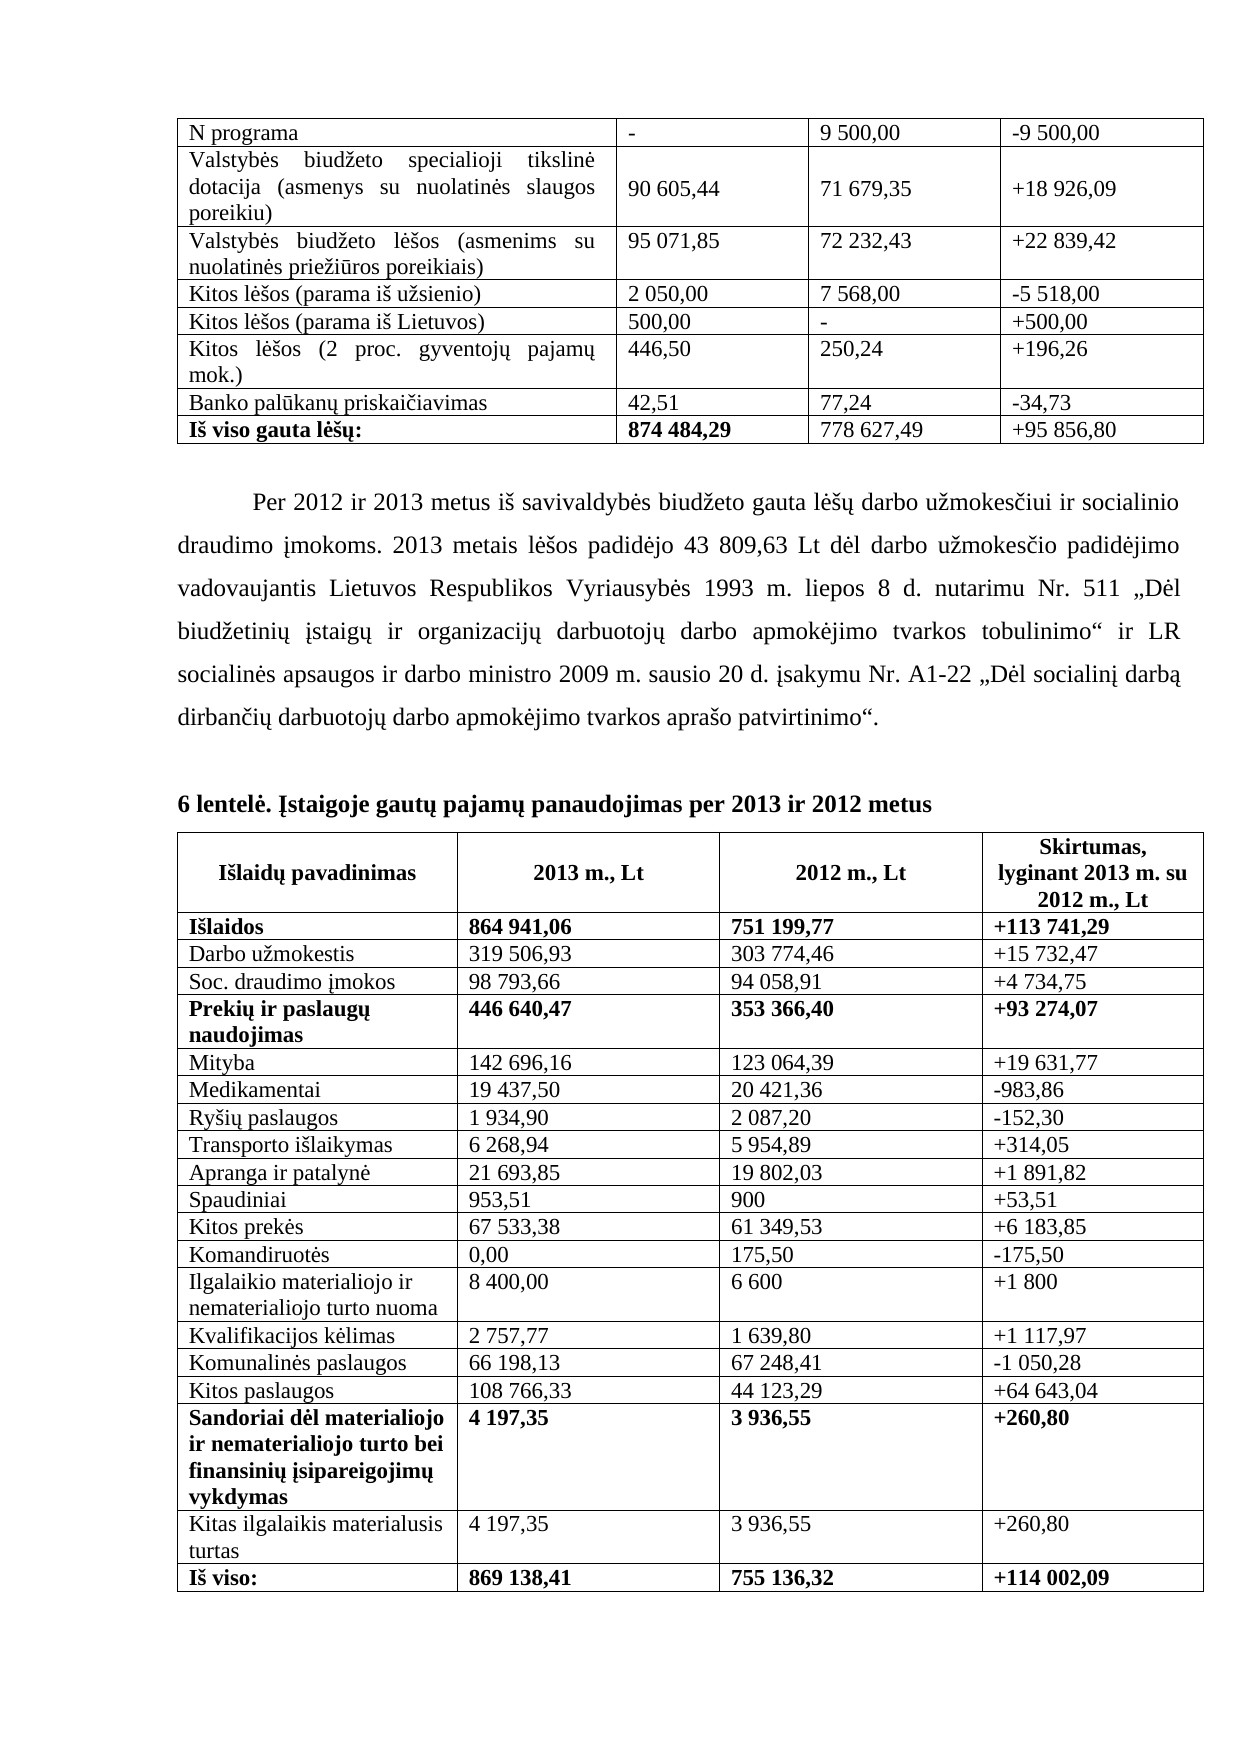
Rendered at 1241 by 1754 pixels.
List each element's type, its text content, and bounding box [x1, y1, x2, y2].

table_cell Valstybės biudžeto specialioji tikslinė dotacija (asmenys su nuolatinės slaugos poreikiu) [178, 147, 616, 226]
table_cell 446,50 [617, 335, 808, 388]
table_cell +1 891,82 [983, 1159, 1203, 1185]
table_cell Apranga ir patalynė [178, 1159, 457, 1185]
table_cell 1 934,90 [458, 1104, 719, 1130]
table_cell Banko palūkanų priskaičiavimas [178, 389, 616, 415]
table_cell Kitas ilgalaikis materialusis turtas [178, 1511, 457, 1563]
table_cell +114 002,09 [983, 1564, 1203, 1591]
table_cell 900 [720, 1186, 982, 1212]
table_cell Kitos lėšos (parama iš užsienio) [178, 280, 616, 307]
table_cell +1 117,97 [983, 1322, 1203, 1348]
table_cell 319 506,93 [458, 940, 719, 967]
table_cell +6 183,85 [983, 1213, 1203, 1240]
table_cell 72 232,43 [809, 227, 1000, 279]
table_cell -34,73 [1001, 389, 1203, 415]
table_cell +1 800 [983, 1268, 1203, 1321]
table_cell +260,80 [983, 1511, 1203, 1563]
table_cell 446 640,47 [458, 995, 719, 1048]
table_cell 0,00 [458, 1241, 719, 1267]
table_cell -9 500,00 [1001, 119, 1203, 146]
table_cell 19 437,50 [458, 1076, 719, 1103]
table_header Išlaidų pavadinimas [178, 833, 457, 912]
table_cell +18 926,09 [1001, 147, 1203, 226]
table_cell 751 199,77 [720, 913, 982, 939]
table_cell 778 627,49 [809, 416, 1000, 443]
table_cell Mityba [178, 1049, 457, 1075]
table_header 2012 m., Lt [720, 833, 982, 912]
table_cell 21 693,85 [458, 1159, 719, 1185]
table_cell +93 274,07 [983, 995, 1203, 1048]
table_cell 2 087,20 [720, 1104, 982, 1130]
table_cell +314,05 [983, 1131, 1203, 1157]
table_cell 8 400,00 [458, 1268, 719, 1321]
table_cell 6 268,94 [458, 1131, 719, 1157]
table_header Skirtumas, lyginant 2013 m. su 2012 m., Lt [983, 833, 1203, 912]
table_cell Valstybės biudžeto lėšos (asmenims su nuolatinės priežiūros poreikiais) [178, 227, 616, 279]
table_cell Soc. draudimo įmokos [178, 968, 457, 994]
table_cell -1 050,28 [983, 1349, 1203, 1376]
table_cell - [809, 308, 1000, 334]
table_cell Darbo užmokestis [178, 940, 457, 967]
table_cell +22 839,42 [1001, 227, 1203, 279]
table_cell +196,26 [1001, 335, 1203, 388]
table_cell 755 136,32 [720, 1564, 982, 1591]
table_cell Ryšių paslaugos [178, 1104, 457, 1130]
table_cell 20 421,36 [720, 1076, 982, 1103]
table_cell 90 605,44 [617, 147, 808, 226]
table_cell +260,80 [983, 1404, 1203, 1509]
table_cell +53,51 [983, 1186, 1203, 1212]
table_cell 142 696,16 [458, 1049, 719, 1075]
table_cell 44 123,29 [720, 1377, 982, 1403]
table_cell 2 757,77 [458, 1322, 719, 1348]
table_cell -983,86 [983, 1076, 1203, 1103]
table_cell +113 741,29 [983, 913, 1203, 939]
table_cell 250,24 [809, 335, 1000, 388]
table_cell 500,00 [617, 308, 808, 334]
table_cell 3 936,55 [720, 1404, 982, 1509]
table_cell 3 936,55 [720, 1511, 982, 1563]
table_cell 5 954,89 [720, 1131, 982, 1157]
table_cell 874 484,29 [617, 416, 808, 443]
table_cell 175,50 [720, 1241, 982, 1267]
table_cell 66 198,13 [458, 1349, 719, 1376]
table_cell Ilgalaikio materialiojo ir nematerialiojo turto nuoma [178, 1268, 457, 1321]
table_cell 94 058,91 [720, 968, 982, 994]
table_cell -152,30 [983, 1104, 1203, 1130]
table_cell 108 766,33 [458, 1377, 719, 1403]
table_cell 42,51 [617, 389, 808, 415]
table_cell Kitos lėšos (parama iš Lietuvos) [178, 308, 616, 334]
table_cell 4 197,35 [458, 1511, 719, 1563]
table_cell +15 732,47 [983, 940, 1203, 967]
table_cell Iš viso: [178, 1564, 457, 1591]
table_cell 1 639,80 [720, 1322, 982, 1348]
table_cell Prekių ir paslaugų naudojimas [178, 995, 457, 1048]
table_cell Išlaidos [178, 913, 457, 939]
table_cell +500,00 [1001, 308, 1203, 334]
table_cell 71 679,35 [809, 147, 1000, 226]
table_cell Medikamentai [178, 1076, 457, 1103]
table_cell 98 793,66 [458, 968, 719, 994]
table_cell 869 138,41 [458, 1564, 719, 1591]
text 6 lentelė. Įstaigoje gautų pajamų panaudojimas per 2013 ir 2012 metus [177, 789, 1181, 817]
table_cell Kitos lėšos (2 proc. gyventojų pajamų mok.) [178, 335, 616, 388]
table_cell 353 366,40 [720, 995, 982, 1048]
table_cell +95 856,80 [1001, 416, 1203, 443]
table_cell 7 568,00 [809, 280, 1000, 307]
table_cell Kitos prekės [178, 1213, 457, 1240]
table_cell 953,51 [458, 1186, 719, 1212]
table_cell 9 500,00 [809, 119, 1000, 146]
table_cell 303 774,46 [720, 940, 982, 967]
table_cell Iš viso gauta lėšų: [178, 416, 616, 443]
table_cell Kitos paslaugos [178, 1377, 457, 1403]
table_cell 4 197,35 [458, 1404, 719, 1509]
table_cell Komunalinės paslaugos [178, 1349, 457, 1376]
table_cell 61 349,53 [720, 1213, 982, 1240]
table_cell -5 518,00 [1001, 280, 1203, 307]
table_cell Komandiruotės [178, 1241, 457, 1267]
table_cell 77,24 [809, 389, 1000, 415]
table_cell 2 050,00 [617, 280, 808, 307]
table_cell N programa [178, 119, 616, 146]
table_cell Spaudiniai [178, 1186, 457, 1212]
table_cell 864 941,06 [458, 913, 719, 939]
text Per 2012 ir 2013 metus iš savivaldybės biudžeto gauta lėšų darbo užmokesčiui ir socialinio draudimo įmokoms. 2013 metais lėšos padidėjo 43 809,63 Lt dėl darbo užmokesčio padidėjimo vadovaujantis Lietuvos Respublikos Vyriausybės 1993 m. liepos 8 d. nutarimu Nr. 511 „Dėl biudžetinių įstaigų ir organizacijų darbuotojų darbo apmokėjimo tvarkos tobulinimo“ ir LR socialinės apsaugos ir darbo ministro 2009 m. sausio 20 d. įsakymu Nr. A1-22 „Dėl socialinį darbą dirbančių darbuotojų darbo apmokėjimo tvarkos aprašo patvirtinimo“. [177, 487, 1181, 731]
table_header 2013 m., Lt [458, 833, 719, 912]
table_cell 19 802,03 [720, 1159, 982, 1185]
table_cell +64 643,04 [983, 1377, 1203, 1403]
table_cell 6 600 [720, 1268, 982, 1321]
table_cell +4 734,75 [983, 968, 1203, 994]
table_cell 67 533,38 [458, 1213, 719, 1240]
table_cell Kvalifikacijos kėlimas [178, 1322, 457, 1348]
table_cell +19 631,77 [983, 1049, 1203, 1075]
table_cell 67 248,41 [720, 1349, 982, 1376]
table_cell - [617, 119, 808, 146]
table_cell 123 064,39 [720, 1049, 982, 1075]
table_cell -175,50 [983, 1241, 1203, 1267]
table_cell Transporto išlaikymas [178, 1131, 457, 1157]
table_cell 95 071,85 [617, 227, 808, 279]
table_cell Sandoriai dėl materialiojo ir nematerialiojo turto bei finansinių įsipareigojimų vykdymas [178, 1404, 457, 1509]
